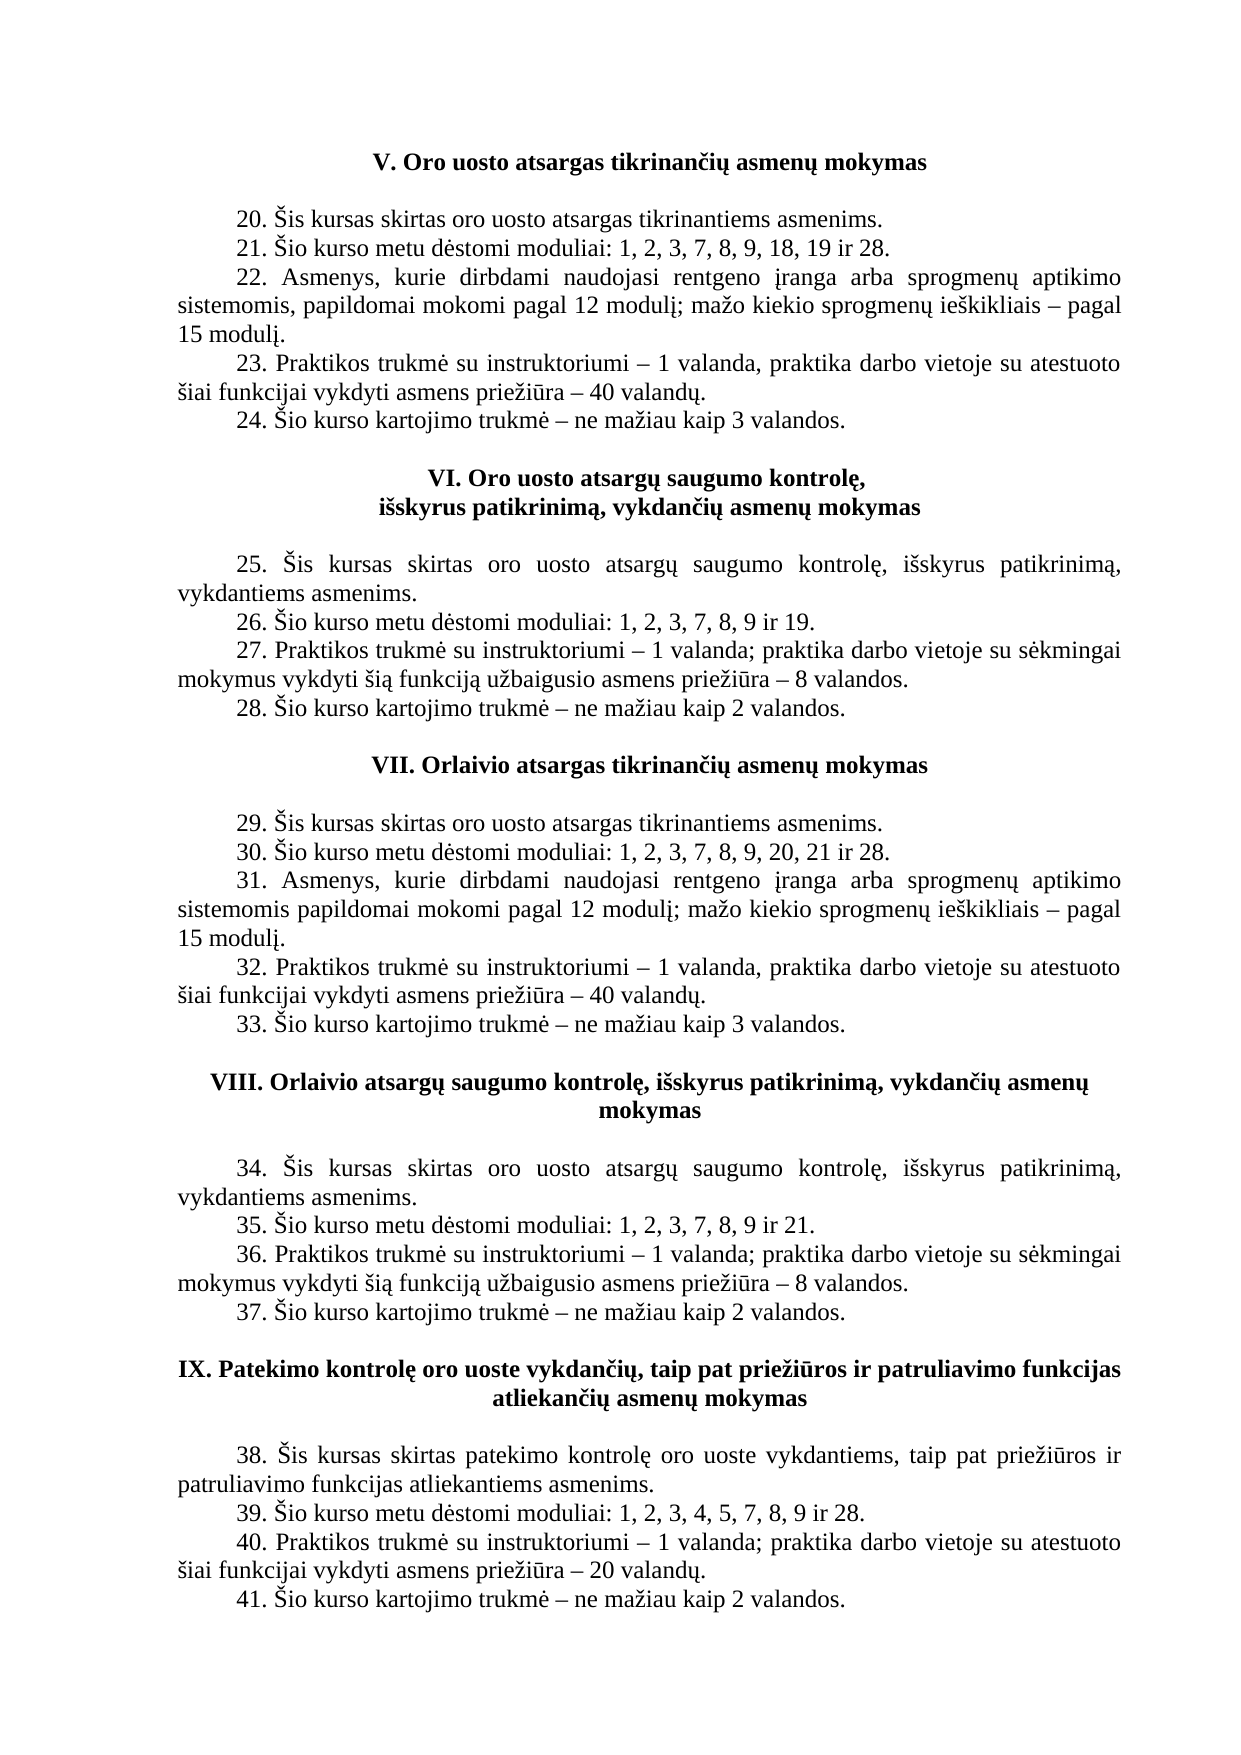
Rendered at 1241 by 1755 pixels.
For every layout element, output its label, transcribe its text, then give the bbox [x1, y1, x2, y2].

text 30. Šio kurso metu dėstomi moduliai: 1, 2, 3, 7, 8, 9, 20, 21 ir 28. [177, 837, 1122, 866]
text 35. Šio kurso metu dėstomi moduliai: 1, 2, 3, 7, 8, 9 ir 21. [177, 1211, 1122, 1239]
text 40. Praktikos trukmė su instruktoriumi – 1 valanda; praktika darbo vietoje su atestuoto šiai funkcijai vykdyti asmens priežiūra – 20 valandų. [177, 1527, 1122, 1584]
text 41. Šio kurso kartojimo trukmė – ne mažiau kaip 2 valandos. [177, 1584, 1122, 1613]
text 20. Šis kursas skirtas oro uosto atsargas tikrinantiems asmenims. [177, 204, 1122, 233]
text 21. Šio kurso metu dėstomi moduliai: 1, 2, 3, 7, 8, 9, 18, 19 ir 28. [177, 233, 1122, 262]
text 39. Šio kurso metu dėstomi moduliai: 1, 2, 3, 4, 5, 7, 8, 9 ir 28. [177, 1498, 1122, 1527]
text 36. Praktikos trukmė su instruktoriumi – 1 valanda; praktika darbo vietoje su sėkmingai mokymus vykdyti šią funkciją užbaigusio asmens priežiūra – 8 valandos. [177, 1239, 1122, 1297]
text 29. Šis kursas skirtas oro uosto atsargas tikrinantiems asmenims. [177, 808, 1122, 837]
text IX. Patekimo kontrolę oro uoste vykdančių, taip pat priežiūros ir patruliavimo funkcijas atliekančių asmenų mokymas [177, 1354, 1122, 1412]
text VIII. Orlaivio atsargų saugumo kontrolę, išskyrus patikrinimą, vykdančių asmenų mokymas [177, 1067, 1122, 1124]
text 38. Šis kursas skirtas patekimo kontrolę oro uoste vykdantiems, taip pat priežiūros ir patruliavimo funkcijas atliekantiems asmenims. [177, 1441, 1122, 1498]
text 34. Šis kursas skirtas oro uosto atsargų saugumo kontrolę, išskyrus patikrinimą, vykdantiems asmenims. [177, 1153, 1122, 1211]
text VI. Oro uosto atsargų saugumo kontrolę, [177, 463, 1122, 492]
text išskyrus patikrinimą, vykdančių asmenų mokymas [177, 492, 1122, 521]
text 27. Praktikos trukmė su instruktoriumi – 1 valanda; praktika darbo vietoje su sėkmingai mokymus vykdyti šią funkciją užbaigusio asmens priežiūra – 8 valandos. [177, 636, 1122, 693]
text 28. Šio kurso kartojimo trukmė – ne mažiau kaip 2 valandos. [177, 693, 1122, 722]
text 22. Asmenys, kurie dirbdami naudojasi rentgeno įranga arba sprogmenų aptikimo sistemomis, papildomai mokomi pagal 12 modulį; mažo kiekio sprogmenų ieškikliais – pagal 15 modulį. [177, 262, 1122, 348]
text VII. Orlaivio atsargas tikrinančių asmenų mokymas [177, 751, 1122, 779]
text 33. Šio kurso kartojimo trukmė – ne mažiau kaip 3 valandos. [177, 1009, 1122, 1038]
text 37. Šio kurso kartojimo trukmė – ne mažiau kaip 2 valandos. [177, 1297, 1122, 1326]
text V. Oro uosto atsargas tikrinančių asmenų mokymas [177, 147, 1122, 176]
text 25. Šis kursas skirtas oro uosto atsargų saugumo kontrolę, išskyrus patikrinimą, vykdantiems asmenims. [177, 549, 1122, 607]
text 31. Asmenys, kurie dirbdami naudojasi rentgeno įranga arba sprogmenų aptikimo sistemomis papildomai mokomi pagal 12 modulį; mažo kiekio sprogmenų ieškikliais – pagal 15 modulį. [177, 866, 1122, 952]
text 32. Praktikos trukmė su instruktoriumi – 1 valanda, praktika darbo vietoje su atestuoto šiai funkcijai vykdyti asmens priežiūra – 40 valandų. [177, 952, 1122, 1009]
text 24. Šio kurso kartojimo trukmė – ne mažiau kaip 3 valandos. [177, 406, 1122, 434]
text 23. Praktikos trukmė su instruktoriumi – 1 valanda, praktika darbo vietoje su atestuoto šiai funkcijai vykdyti asmens priežiūra – 40 valandų. [177, 348, 1122, 406]
text 26. Šio kurso metu dėstomi moduliai: 1, 2, 3, 7, 8, 9 ir 19. [177, 607, 1122, 636]
